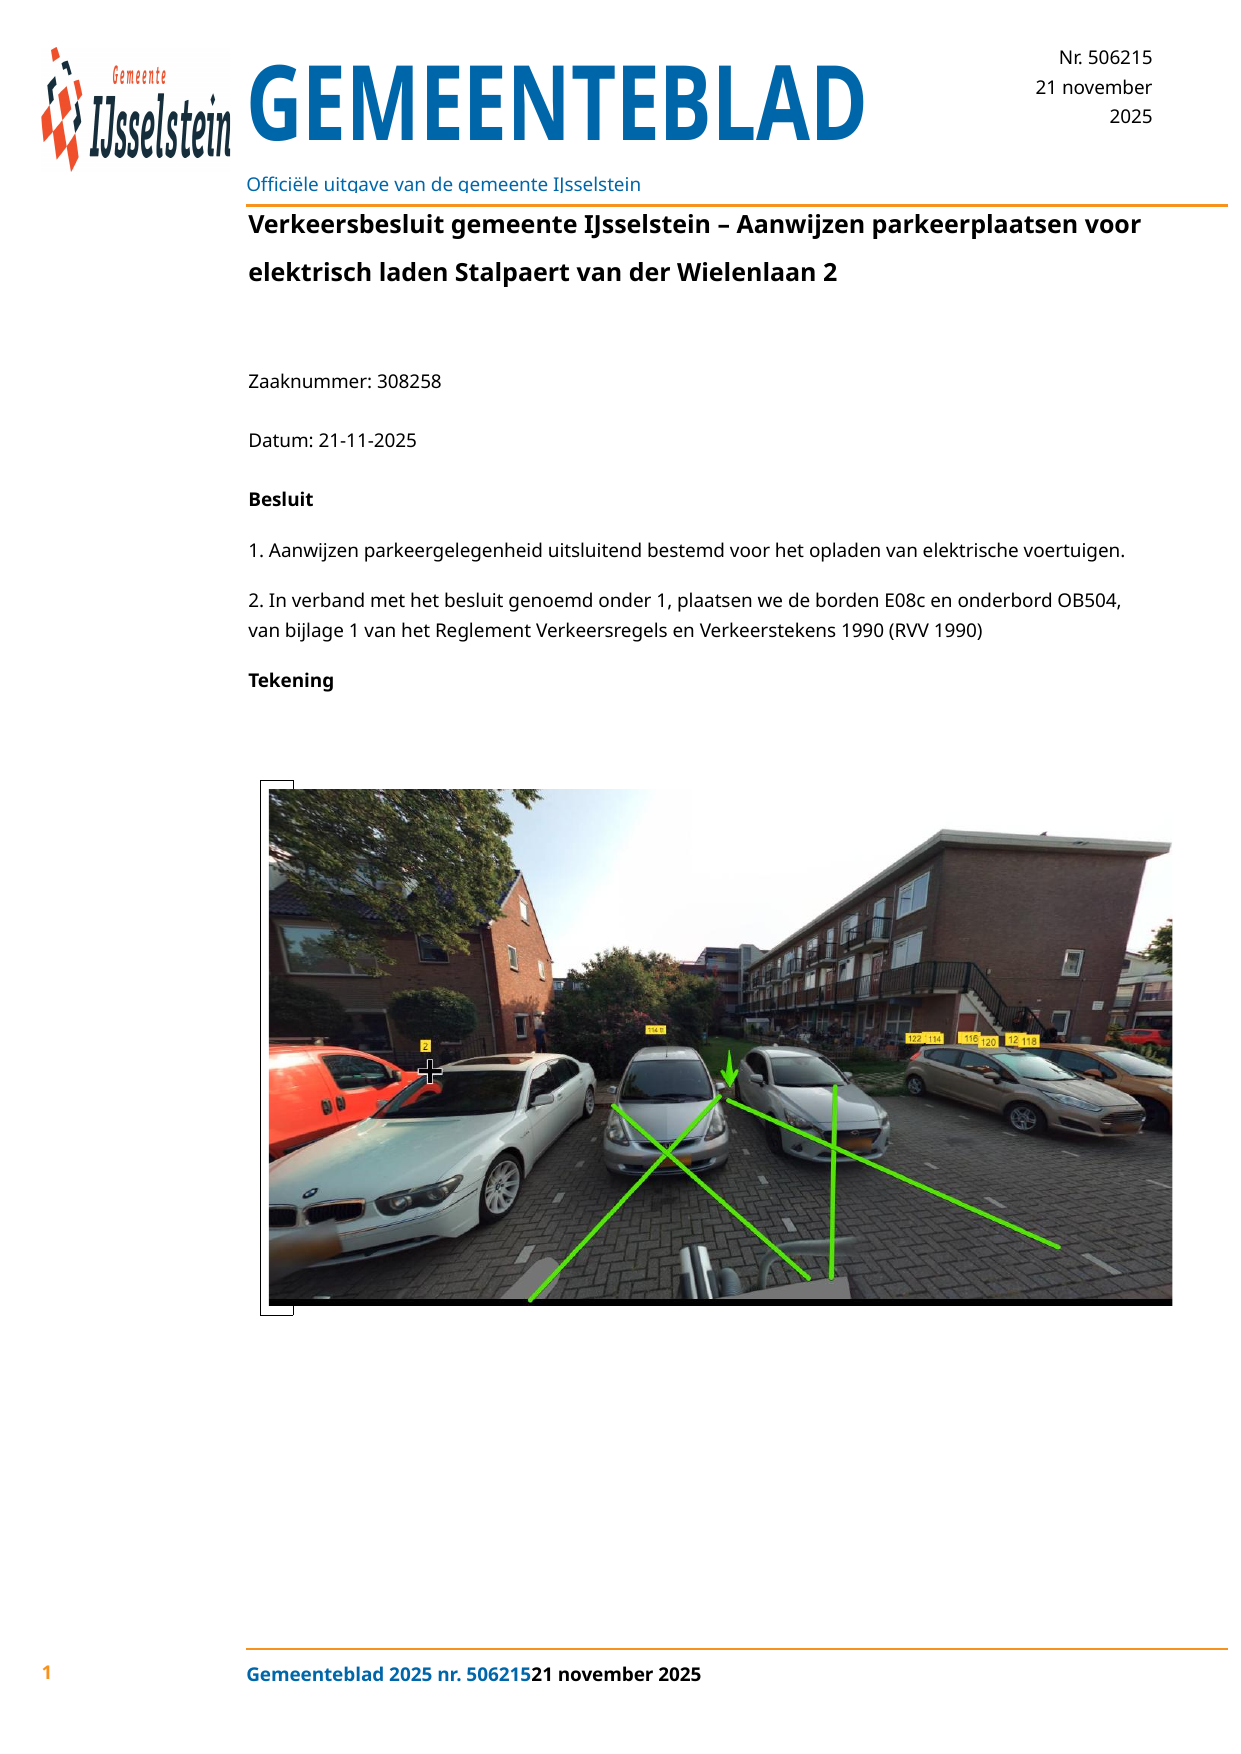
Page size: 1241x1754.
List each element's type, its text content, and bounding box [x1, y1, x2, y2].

text Zaaknummer: 308258 [248, 368, 1152, 394]
picture [41, 47, 231, 172]
text Verkeersbesluit gemeente IJsselstein – Aanwijzen parkeerplaatsen voor elektrisch laden Stalpaert van der Wielenlaan 2 [248, 207, 1152, 288]
text Datum: 21-11-2025 [248, 427, 1152, 453]
text 2. In verband met het besluit genoemd onder 1, plaatsen we de borden E08c en onderbord OB504, van bijlage 1 van het Reglement Verkeersregels en Verkeerstekens 1990 (RVV 1990) [248, 587, 1152, 643]
text Tekening [248, 667, 1152, 693]
text Besluit [248, 487, 1152, 512]
text 1. Aanwijzen parkeergelegenheid uitsluitend bestemd voor het opladen van elektrische voertuigen. [248, 537, 1152, 563]
picture [268, 789, 1173, 1306]
